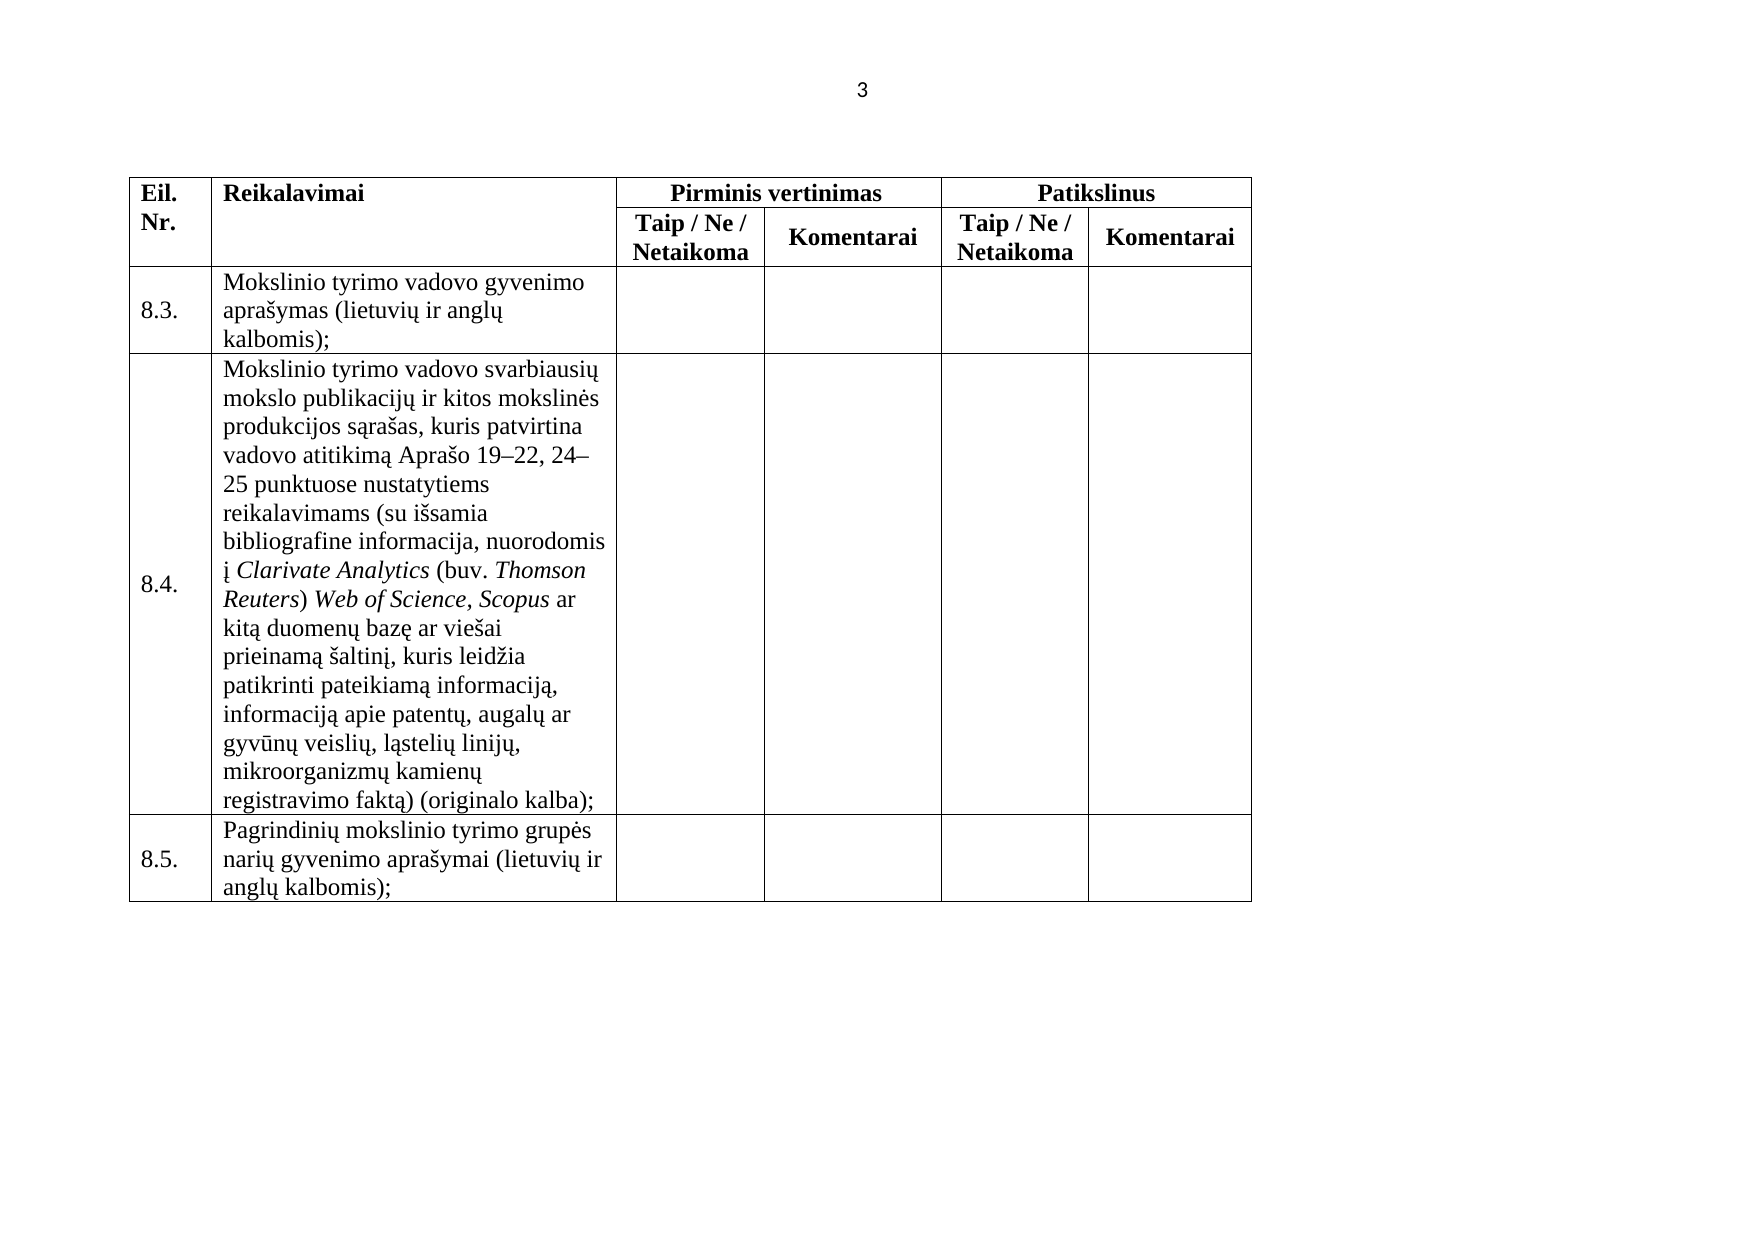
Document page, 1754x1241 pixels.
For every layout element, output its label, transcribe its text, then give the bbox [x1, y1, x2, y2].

table_cell Komentarai [765, 208, 941, 266]
table_cell [617, 354, 764, 814]
table_cell [765, 815, 941, 901]
table_cell Komentarai [1089, 208, 1251, 266]
table_cell [765, 354, 941, 814]
table_header Eil. Nr. [130, 178, 211, 266]
table_cell [942, 815, 1088, 901]
table_cell [1089, 354, 1251, 814]
table_cell Taip / Ne / Netaikoma [942, 208, 1088, 266]
table_cell Mokslinio tyrimo vadovo svarbiausių mokslo publikacijų ir kitos mokslinės produkcijos sąrašas, kuris patvirtina vadovo atitikimą Aprašo 19–22, 24–25 punktuose nustatytiems reikalavimams (su išsamia bibliografine informacija, nuorodomis į Clarivate Analytics (buv. Thomson Reuters) Web of Science, Scopus ar kitą duomenų bazę ar viešai prieinamą šaltinį, kuris leidžia patikrinti pateikiamą informaciją, informaciją apie patentų, augalų ar gyvūnų veislių, ląstelių linijų, mikroorganizmų kamienų registravimo faktą) (originalo kalba); [212, 354, 616, 814]
table_cell [765, 267, 941, 353]
table_cell Mokslinio tyrimo vadovo gyvenimo aprašymas (lietuvių ir anglų kalbomis); [212, 267, 616, 353]
table_cell [1089, 267, 1251, 353]
table_cell 8.4. [130, 354, 211, 814]
table_cell [617, 815, 764, 901]
table_cell 8.5. [130, 815, 211, 901]
table_cell Pagrindinių mokslinio tyrimo grupės narių gyvenimo aprašymai (lietuvių ir anglų kalbomis); [212, 815, 616, 901]
table_header Patikslinus [942, 178, 1251, 207]
table_cell [617, 267, 764, 353]
table_cell Taip / Ne / Netaikoma [617, 208, 764, 266]
table_cell [942, 354, 1088, 814]
table_cell [942, 267, 1088, 353]
table_header Reikalavimai [212, 178, 616, 266]
table_header Pirminis vertinimas [617, 178, 941, 207]
table_cell 8.3. [130, 267, 211, 353]
table_cell [1089, 815, 1251, 901]
